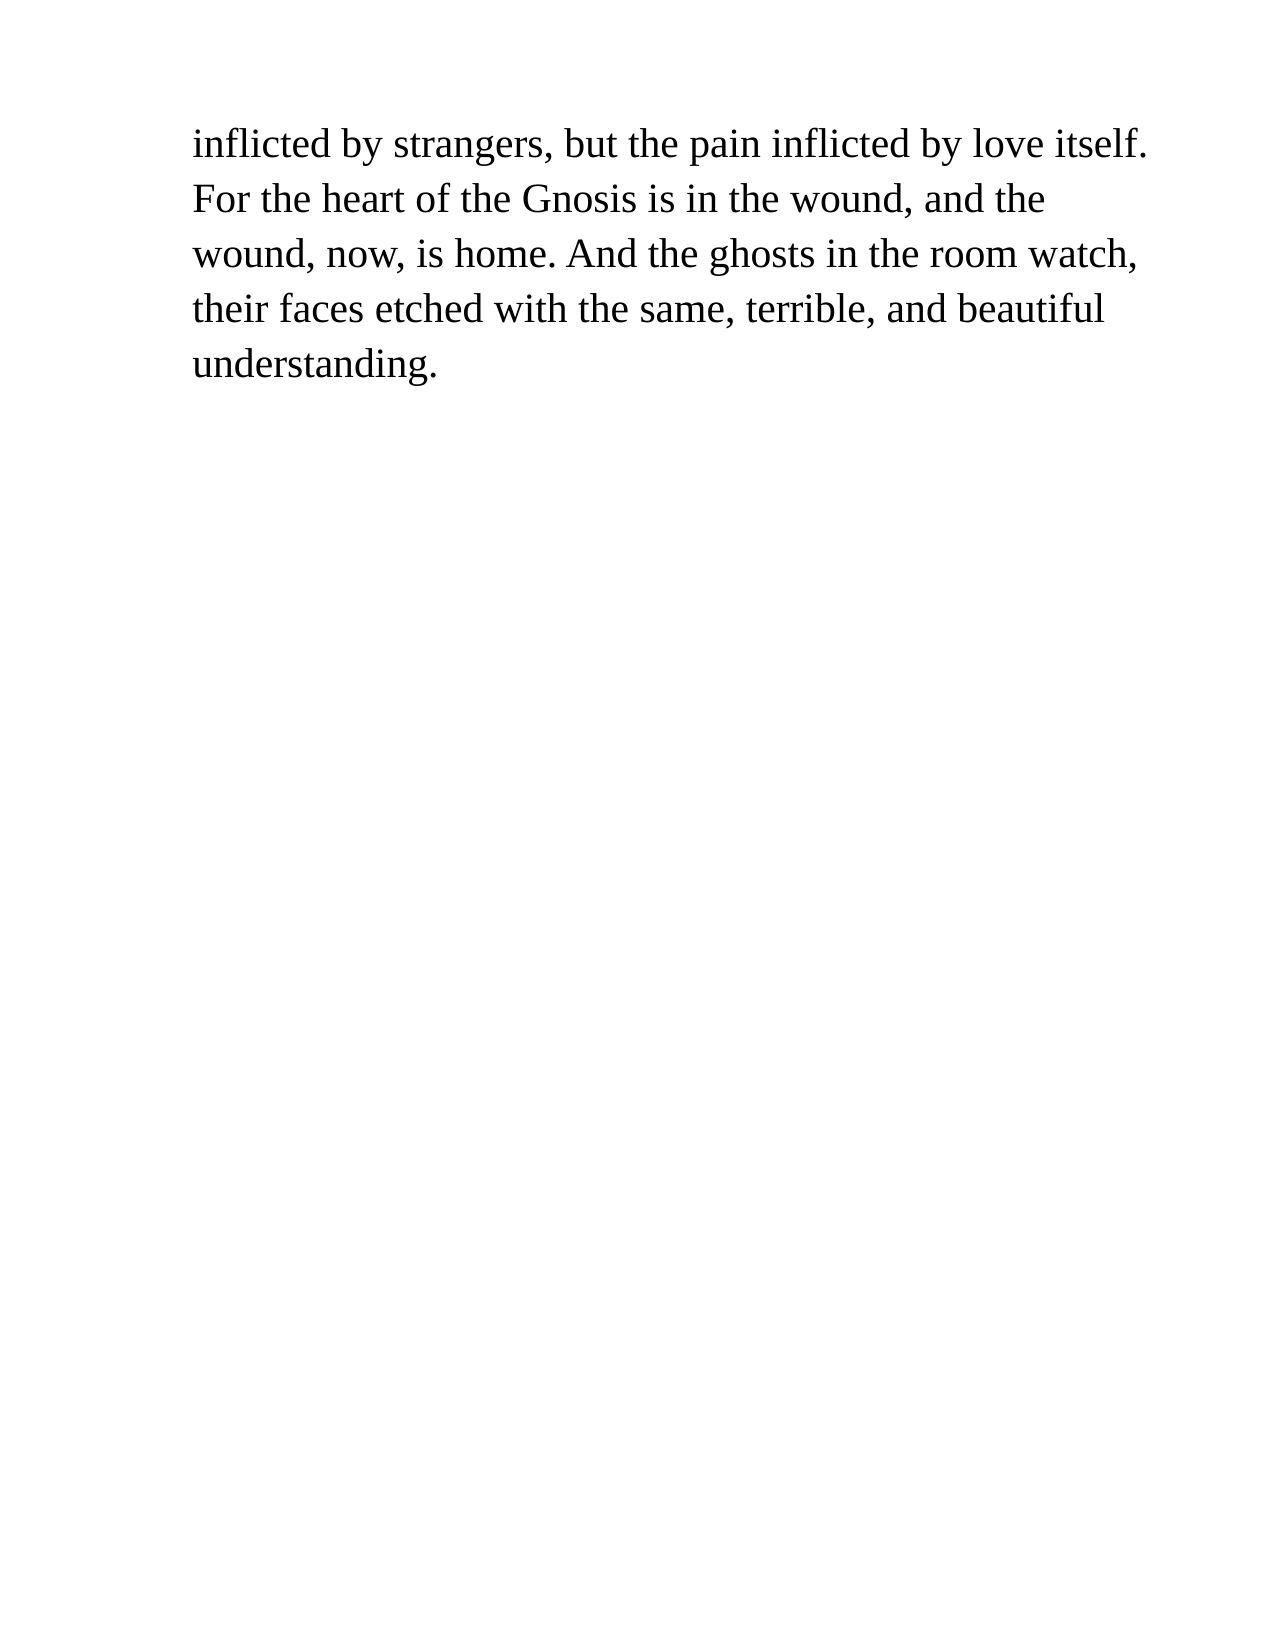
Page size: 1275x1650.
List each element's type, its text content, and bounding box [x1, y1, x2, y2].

list inflicted by strangers, but the pain inflicted by love itself. For the heart of the Gnosis is in the wound, and the wound, now, is home. And the ghosts in the room watch, their faces etched with the same, terrible, and beautiful understanding. [162, 118, 1157, 386]
